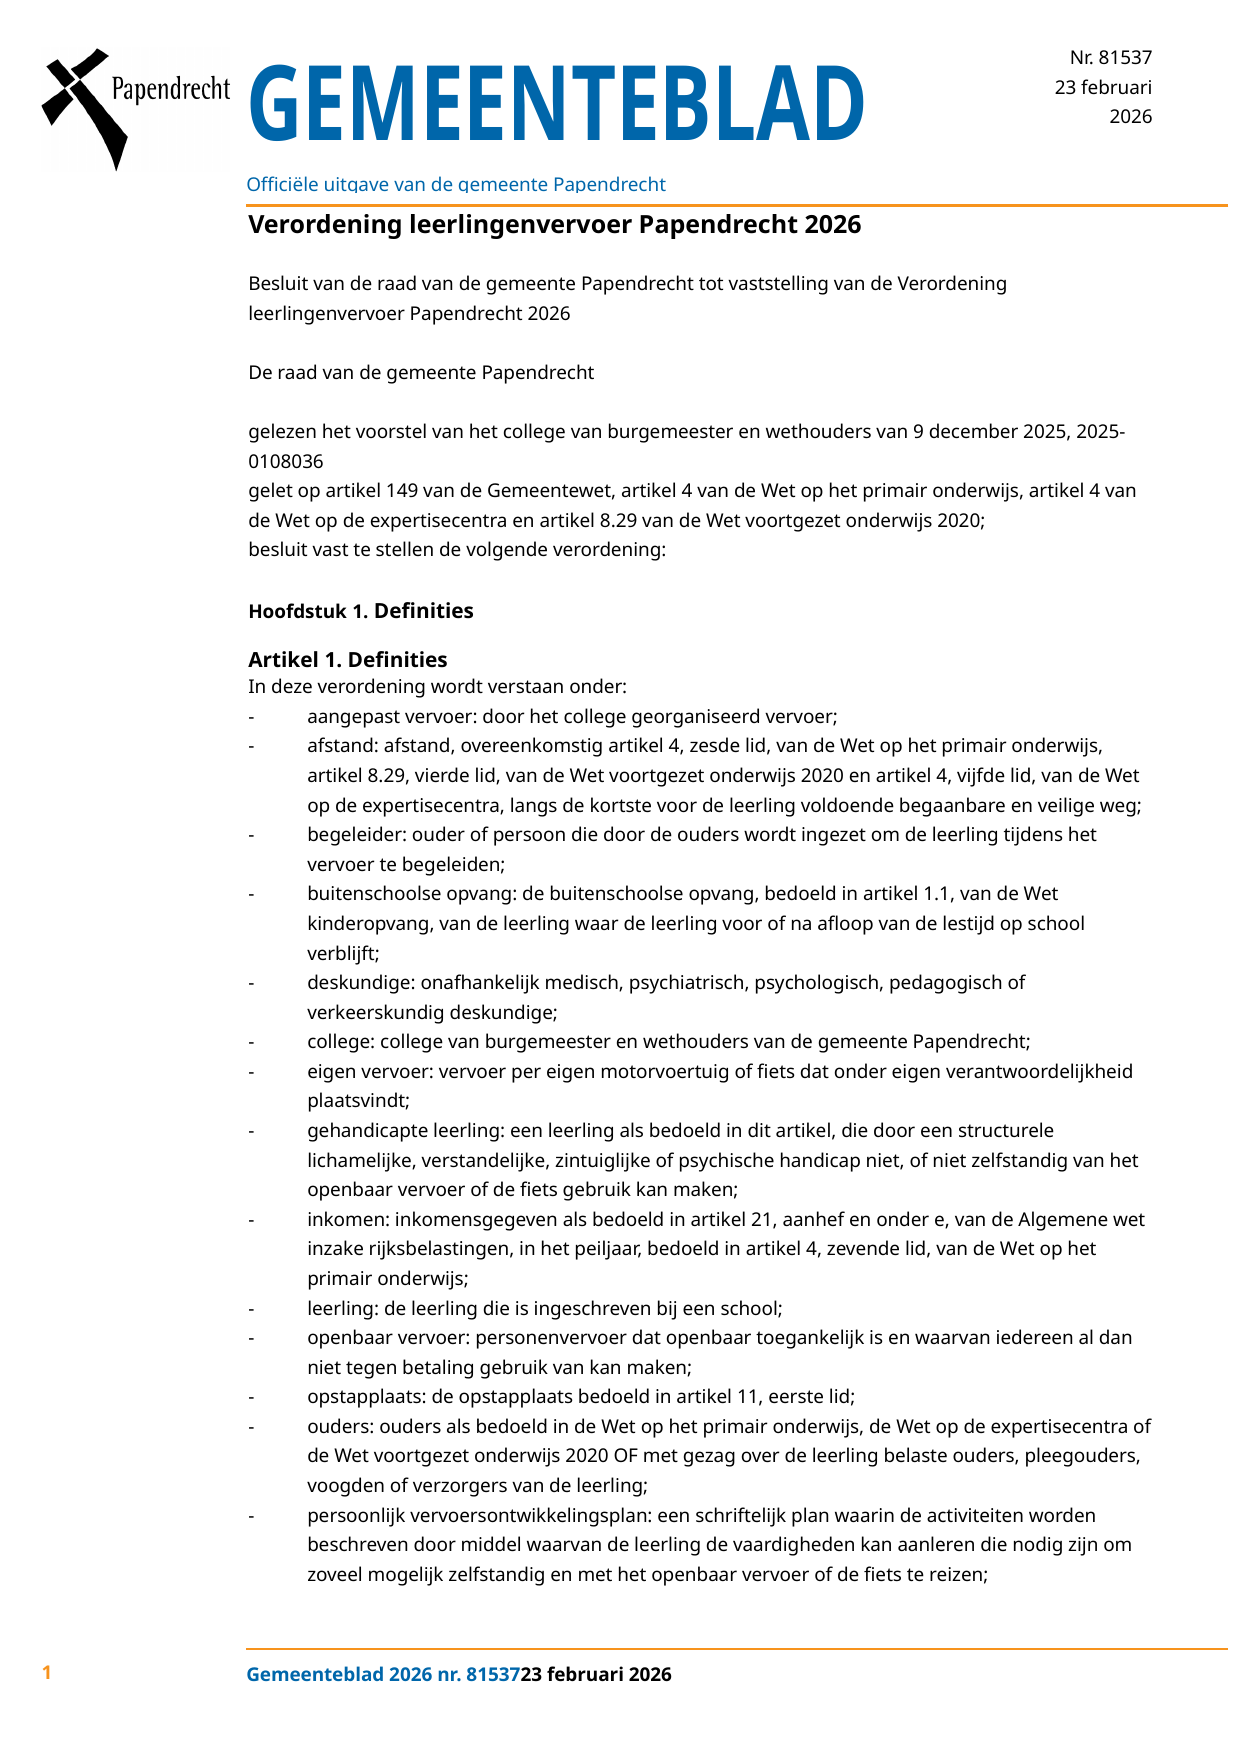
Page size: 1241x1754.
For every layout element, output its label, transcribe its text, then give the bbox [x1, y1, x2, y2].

list persoonlijk vervoersontwikkelingsplan: een schriftelijk plan waarin de activiteiten worden beschreven door middel waarvan de leerling de vaardigheden kan aanleren die nodig zijn om zoveel mogelijk zelfstandig en met het openbaar vervoer of de fiets te reizen; [248, 1502, 1152, 1587]
text besluit vast te stellen de volgende verordening: [248, 537, 1152, 562]
text Besluit van de raad van de gemeente Papendrecht tot vaststelling van de Verordening leerlingenvervoer Papendrecht 2026 [248, 270, 1152, 326]
list begeleider: ouder of persoon die door de ouders wordt ingezet om de leerling tijdens het vervoer te begeleiden; [248, 821, 1152, 877]
list afstand: afstand, overeenkomstig artikel 4, zesde lid, van de Wet op het primair onderwijs, artikel 8.29, vierde lid, van de Wet voortgezet onderwijs 2020 en artikel 4, vijfde lid, van de Wet op de expertisecentra, langs de kortste voor de leerling voldoende begaanbare en veilige weg; [248, 733, 1152, 817]
text De raad van de gemeente Papendrecht [248, 359, 1152, 385]
list gehandicapte leerling: een leerling als bedoeld in dit artikel, die door een structurele lichamelijke, verstandelijke, zintuiglijke of psychische handicap niet, of niet zelfstandig van het openbaar vervoer of de fiets gebruik kan maken; [248, 1117, 1152, 1202]
list buitenschoolse opvang: de buitenschoolse opvang, bedoeld in artikel 1.1, van de Wet kinderopvang, van de leerling waar de leerling voor of na afloop van de lestijd op school verblijft; [248, 881, 1152, 965]
text Artikel 1. Definities [248, 645, 1152, 673]
text In deze verordening wordt verstaan onder: [248, 673, 1152, 699]
list ouders: ouders als bedoeld in de Wet op het primair onderwijs, de Wet op de expertisecentra of de Wet voortgezet onderwijs 2020 OF met gezag over de leerling belaste ouders, pleegouders, voogden of verzorgers van de leerling; [248, 1413, 1152, 1498]
text gelezen het voorstel van het college van burgemeester en wethouders van 9 december 2025, 2025-0108036 [248, 418, 1152, 473]
list deskundige: onafhankelijk medisch, psychiatrisch, psychologisch, pedagogisch of verkeerskundig deskundige; [248, 969, 1152, 1024]
text Hoofdstuk 1. Definities [248, 596, 1152, 624]
picture [41, 47, 231, 172]
list eigen vervoer: vervoer per eigen motorvoertuig of fiets dat onder eigen verantwoordelijkheid plaatsvindt; [248, 1058, 1152, 1113]
list college: college van burgemeester en wethouders van de gemeente Papendrecht; [248, 1028, 1152, 1054]
text Verordening leerlingenvervoer Papendrecht 2026 [248, 207, 1152, 241]
text gelet op artikel 149 van de Gemeentewet, artikel 4 van de Wet op het primair onderwijs, artikel 4 van de Wet op de expertisecentra en artikel 8.29 van de Wet voortgezet onderwijs 2020; [248, 477, 1152, 533]
list openbaar vervoer: personenvervoer dat openbaar toegankelijk is en waarvan iedereen al dan niet tegen betaling gebruik van kan maken; [248, 1324, 1152, 1379]
list inkomen: inkomensgegeven als bedoeld in artikel 21, aanhef en onder e, van de Algemene wet inzake rijksbelastingen, in het peiljaar, bedoeld in artikel 4, zevende lid, van de Wet op het primair onderwijs; [248, 1206, 1152, 1291]
list aangepast vervoer: door het college georganiseerd vervoer; [248, 703, 1152, 729]
list opstapplaats: de opstapplaats bedoeld in artikel 11, eerste lid; [248, 1383, 1152, 1409]
list leerling: de leerling die is ingeschreven bij een school; [248, 1295, 1152, 1320]
